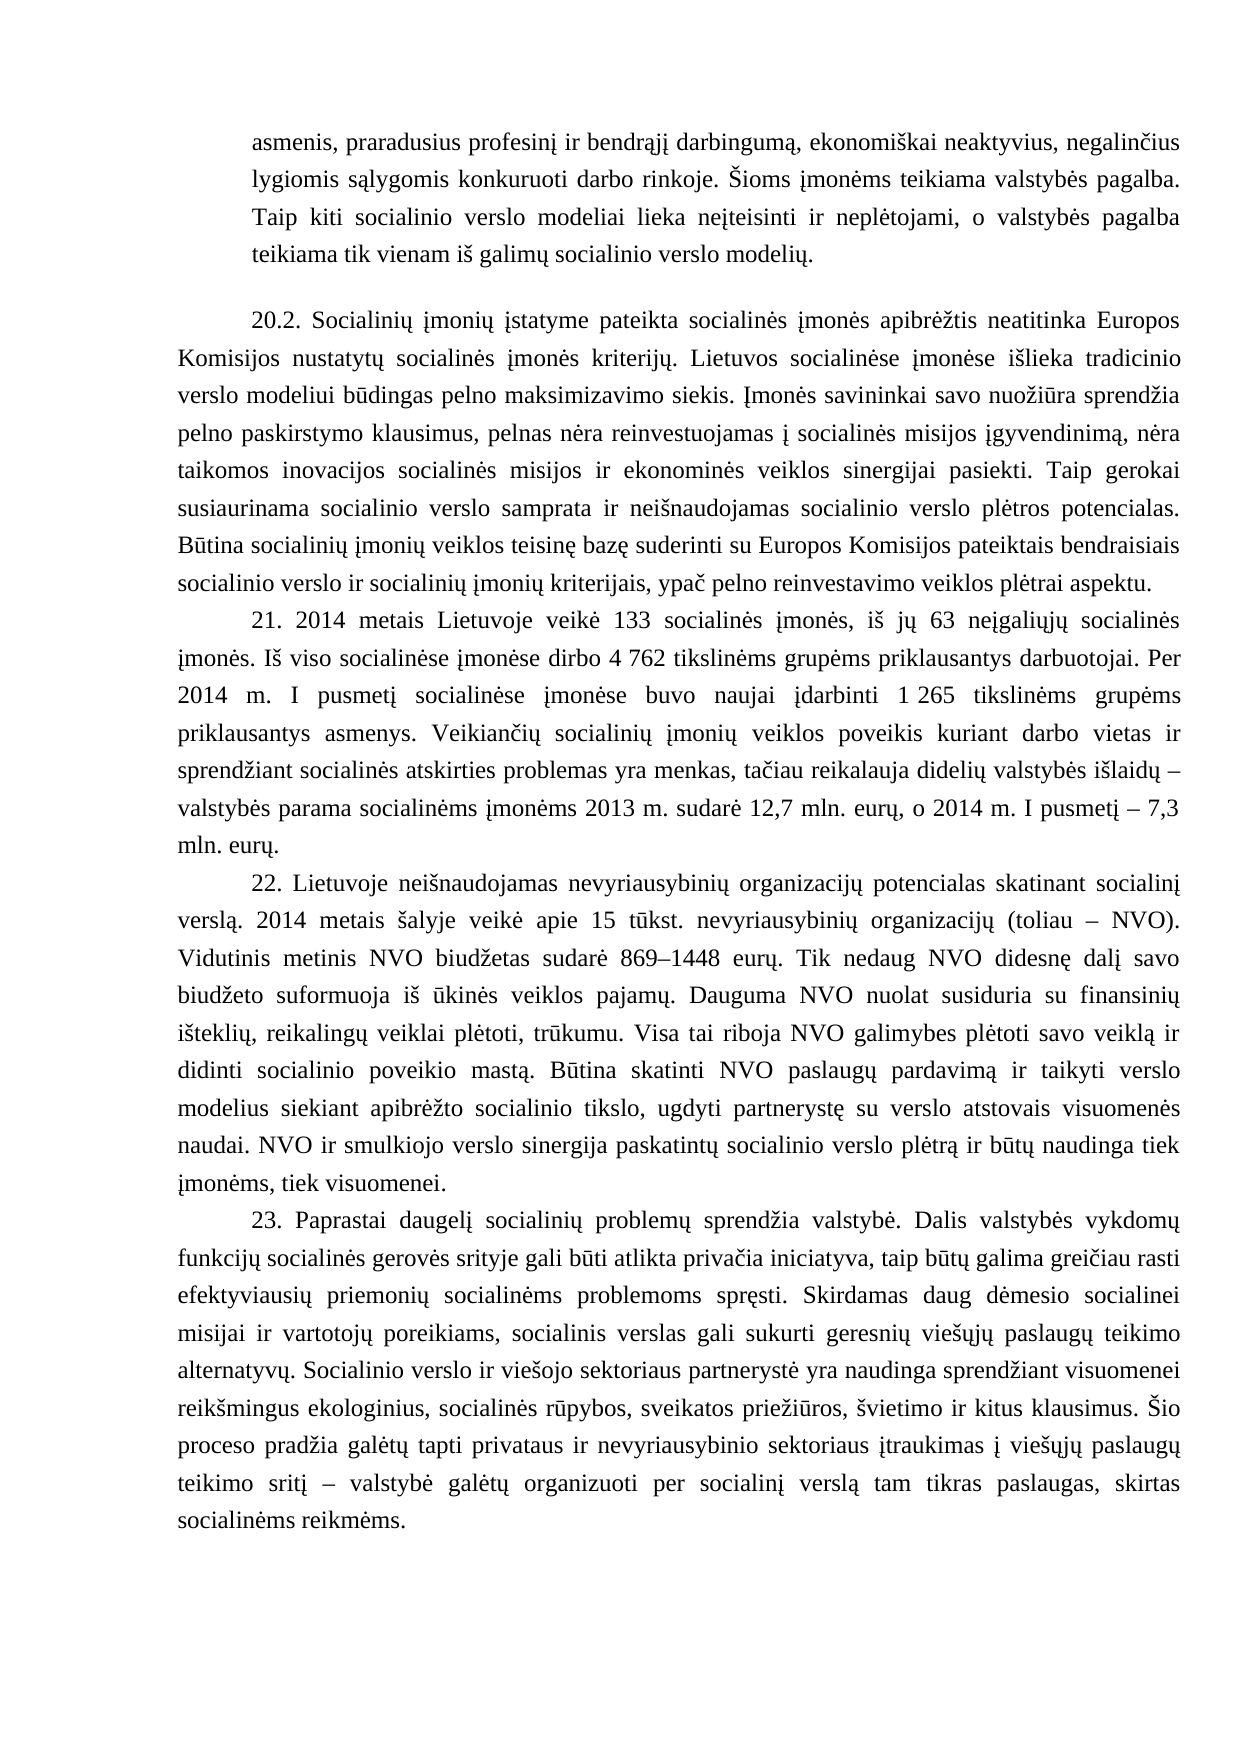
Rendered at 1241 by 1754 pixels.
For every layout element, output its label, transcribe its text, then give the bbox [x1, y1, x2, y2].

text 23. Paprastai daugelį socialinių problemų sprendžia valstybė. Dalis valstybės vykdomų funkcijų socialinės gerovės srityje gali būti atlikta privačia iniciatyva, taip būtų galima greičiau rasti efektyviausių priemonių socialinėms problemoms spręsti. Skirdamas daug dėmesio socialinei misijai ir vartotojų poreikiams, socialinis verslas gali sukurti geresnių viešųjų paslaugų teikimo alternatyvų. Socialinio verslo ir viešojo sektoriaus partnerystė yra naudinga sprendžiant visuomenei reikšmingus ekologinius, socialinės rūpybos, sveikatos priežiūros, švietimo ir kitus klausimus. Šio proceso pradžia galėtų tapti privataus ir nevyriausybinio sektoriaus įtraukimas į viešųjų paslaugų teikimo sritį – valstybė galėtų organizuoti per socialinį verslą tam tikras paslaugas, skirtas socialinėms reikmėms. [177, 1197, 1181, 1534]
text 20.2. Socialinių įmonių įstatyme pateikta socialinės įmonės apibrėžtis neatitinka Europos Komisijos nustatytų socialinės įmonės kriterijų. Lietuvos socialinėse įmonėse išlieka tradicinio verslo modeliui būdingas pelno maksimizavimo siekis. Įmonės savininkai savo nuožiūra sprendžia pelno paskirstymo klausimus, pelnas nėra reinvestuojamas į socialinės misijos įgyvendinimą, nėra taikomos inovacijos socialinės misijos ir ekonominės veiklos sinergijai pasiekti. Taip gerokai susiaurinama socialinio verslo samprata ir neišnaudojamas socialinio verslo plėtros potencialas. Būtina socialinių įmonių veiklos teisinę bazę suderinti su Europos Komisijos pateiktais bendraisiais socialinio verslo ir socialinių įmonių kriterijais, ypač pelno reinvestavimo veiklos plėtrai aspektu. [177, 297, 1181, 597]
text 21. 2014 metais Lietuvoje veikė 133 socialinės įmonės, iš jų 63 neįgaliųjų socialinės įmonės. Iš viso socialinėse įmonėse dirbo 4 762 tikslinėms grupėms priklausantys darbuotojai. Per 2014 m. I pusmetį socialinėse įmonėse buvo naujai įdarbinti 1 265 tikslinėms grupėms priklausantys asmenys. Veikiančių socialinių įmonių veiklos poveikis kuriant darbo vietas ir sprendžiant socialinės atskirties problemas yra menkas, tačiau reikalauja didelių valstybės išlaidų – valstybės parama socialinėms įmonėms 2013 m. sudarė 12,7 mln. eurų, o 2014 m. I pusmetį – 7,3 mln. eurų. [177, 597, 1181, 859]
text asmenis, praradusius profesinį ir bendrąjį darbingumą, ekonomiškai neaktyvius, negalinčius lygiomis sąlygomis konkuruoti darbo rinkoje. Šioms įmonėms teikiama valstybės pagalba. Taip kiti socialinio verslo modeliai lieka neįteisinti ir neplėtojami, o valstybės pagalba teikiama tik vienam iš galimų socialinio verslo modelių. [252, 118, 1181, 268]
text 22. Lietuvoje neišnaudojamas nevyriausybinių organizacijų potencialas skatinant socialinį verslą. 2014 metais šalyje veikė apie 15 tūkst. nevyriausybinių organizacijų (toliau – NVO). Vidutinis metinis NVO biudžetas sudarė 869–1448 eurų. Tik nedaug NVO didesnę dalį savo biudžeto suformuoja iš ūkinės veiklos pajamų. Dauguma NVO nuolat susiduria su finansinių išteklių, reikalingų veiklai plėtoti, trūkumu. Visa tai riboja NVO galimybes plėtoti savo veiklą ir didinti socialinio poveikio mastą. Būtina skatinti NVO paslaugų pardavimą ir taikyti verslo modelius siekiant apibrėžto socialinio tikslo, ugdyti partnerystę su verslo atstovais visuomenės naudai. NVO ir smulkiojo verslo sinergija paskatintų socialinio verslo plėtrą ir būtų naudinga tiek įmonėms, tiek visuomenei. [177, 859, 1181, 1197]
